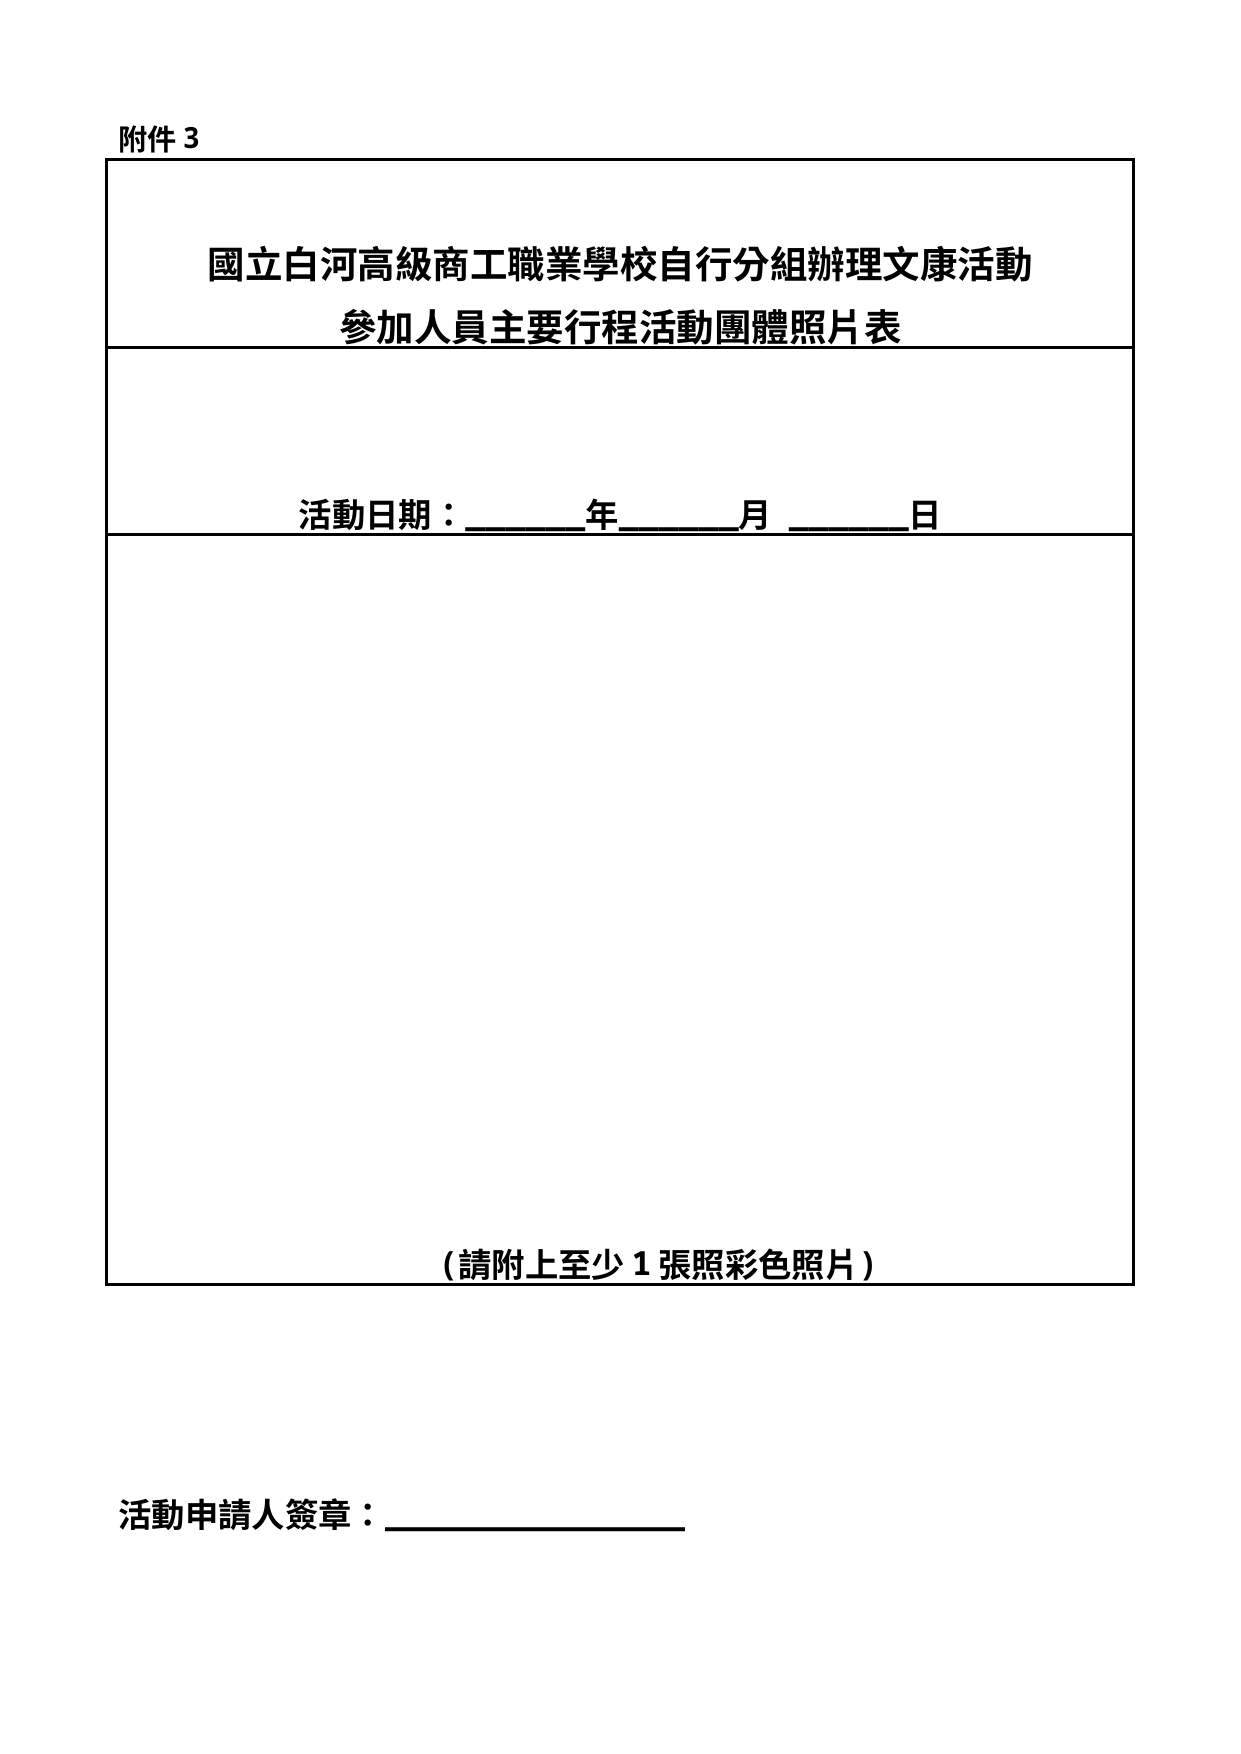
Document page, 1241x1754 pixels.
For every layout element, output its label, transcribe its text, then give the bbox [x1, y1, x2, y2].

table_cell (請附上至少1張照彩色照片) [108, 536, 1132, 1283]
text 附件3 [118, 96, 1122, 158]
table_cell 活動日期：______年______月 ______日 [108, 349, 1132, 533]
table_header 國立白河高級商工職業學校自行分組辦理文康活動 參加人員主要行程活動團體照片表 [108, 161, 1132, 346]
text 活動申請人簽章：_______________ [118, 1471, 1122, 1533]
